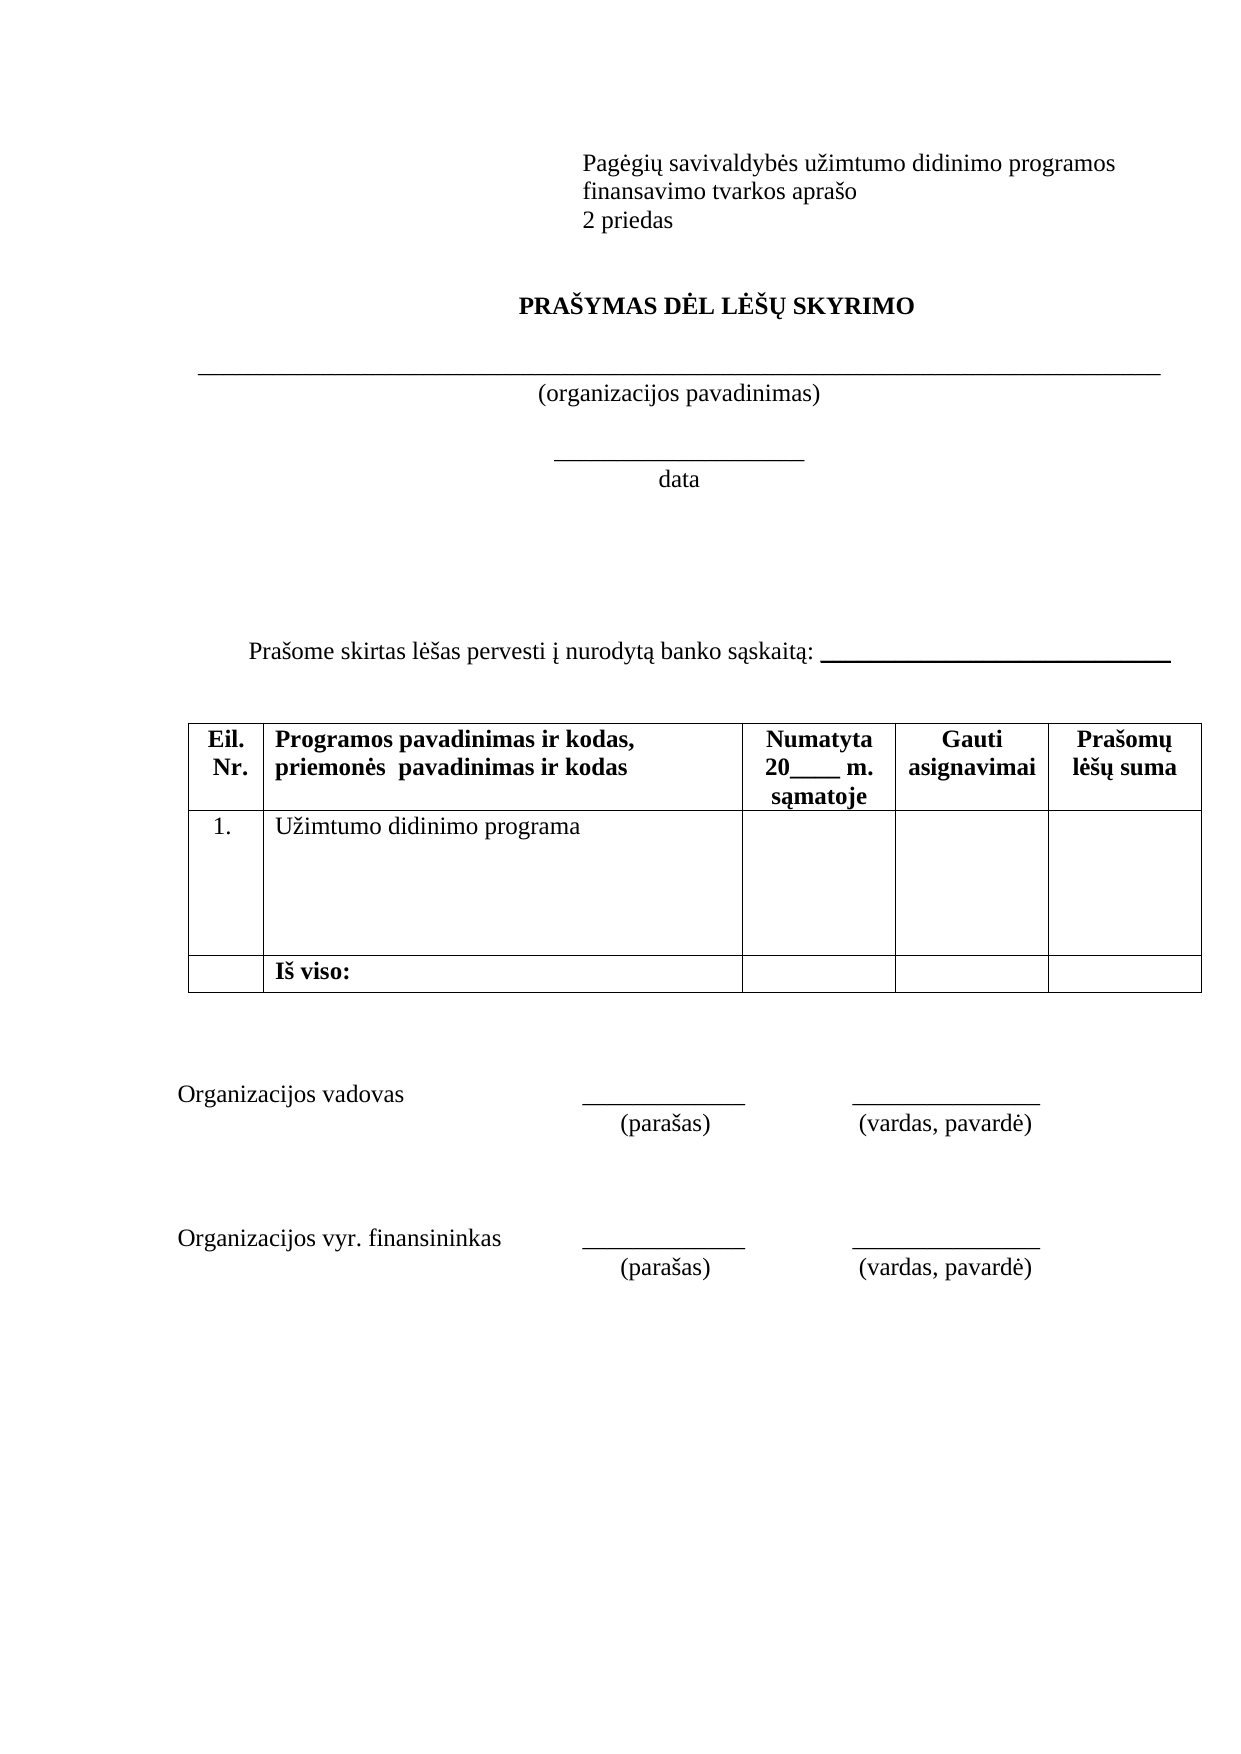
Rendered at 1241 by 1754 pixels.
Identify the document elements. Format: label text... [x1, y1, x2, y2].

table_header Numatyta 20____ m. sąmatoje [743, 724, 895, 810]
text data [177, 464, 1181, 493]
text Prašome skirtas lėšas pervesti į nurodytą banko sąskaitą: ____________________________ [177, 636, 1181, 665]
table_cell [743, 956, 895, 992]
text (parašas) (vardas, pavardė) [177, 1108, 1181, 1137]
table_header Programos pavadinimas ir kodas, priemonės pavadinimas ir kodas [264, 724, 742, 810]
table_header Prašomų lėšų suma [1049, 724, 1201, 810]
table_cell [896, 956, 1048, 992]
table_header Eil. Nr. [189, 724, 263, 810]
text (organizacijos pavadinimas) [177, 378, 1181, 406]
text Pagėgių savivaldybės užimtumo didinimo programos finansavimo tvarkos aprašo [582, 148, 1181, 205]
table_cell [743, 811, 895, 955]
table_cell [896, 811, 1048, 955]
text PRAŠYMAS DĖL LĖŠŲ SKYRIMO [252, 291, 1181, 320]
table_cell Iš viso: [264, 956, 742, 992]
table_header Gauti asignavimai [896, 724, 1048, 810]
table_cell [1049, 956, 1201, 992]
table_cell [189, 956, 263, 992]
text Organizacijos vadovas _____________ _______________ [177, 1079, 1181, 1108]
text (parašas) (vardas, pavardė) [177, 1252, 1181, 1280]
table_cell 1. [189, 811, 263, 955]
text _____________________________________________________________________________ [177, 349, 1181, 378]
table_cell [1049, 811, 1201, 955]
text 2 priedas [582, 205, 1181, 234]
table_cell Užimtumo didinimo programa [264, 811, 742, 955]
text Organizacijos vyr. finansininkas _____________ _______________ [177, 1223, 1181, 1252]
text ____________________ [177, 435, 1181, 464]
